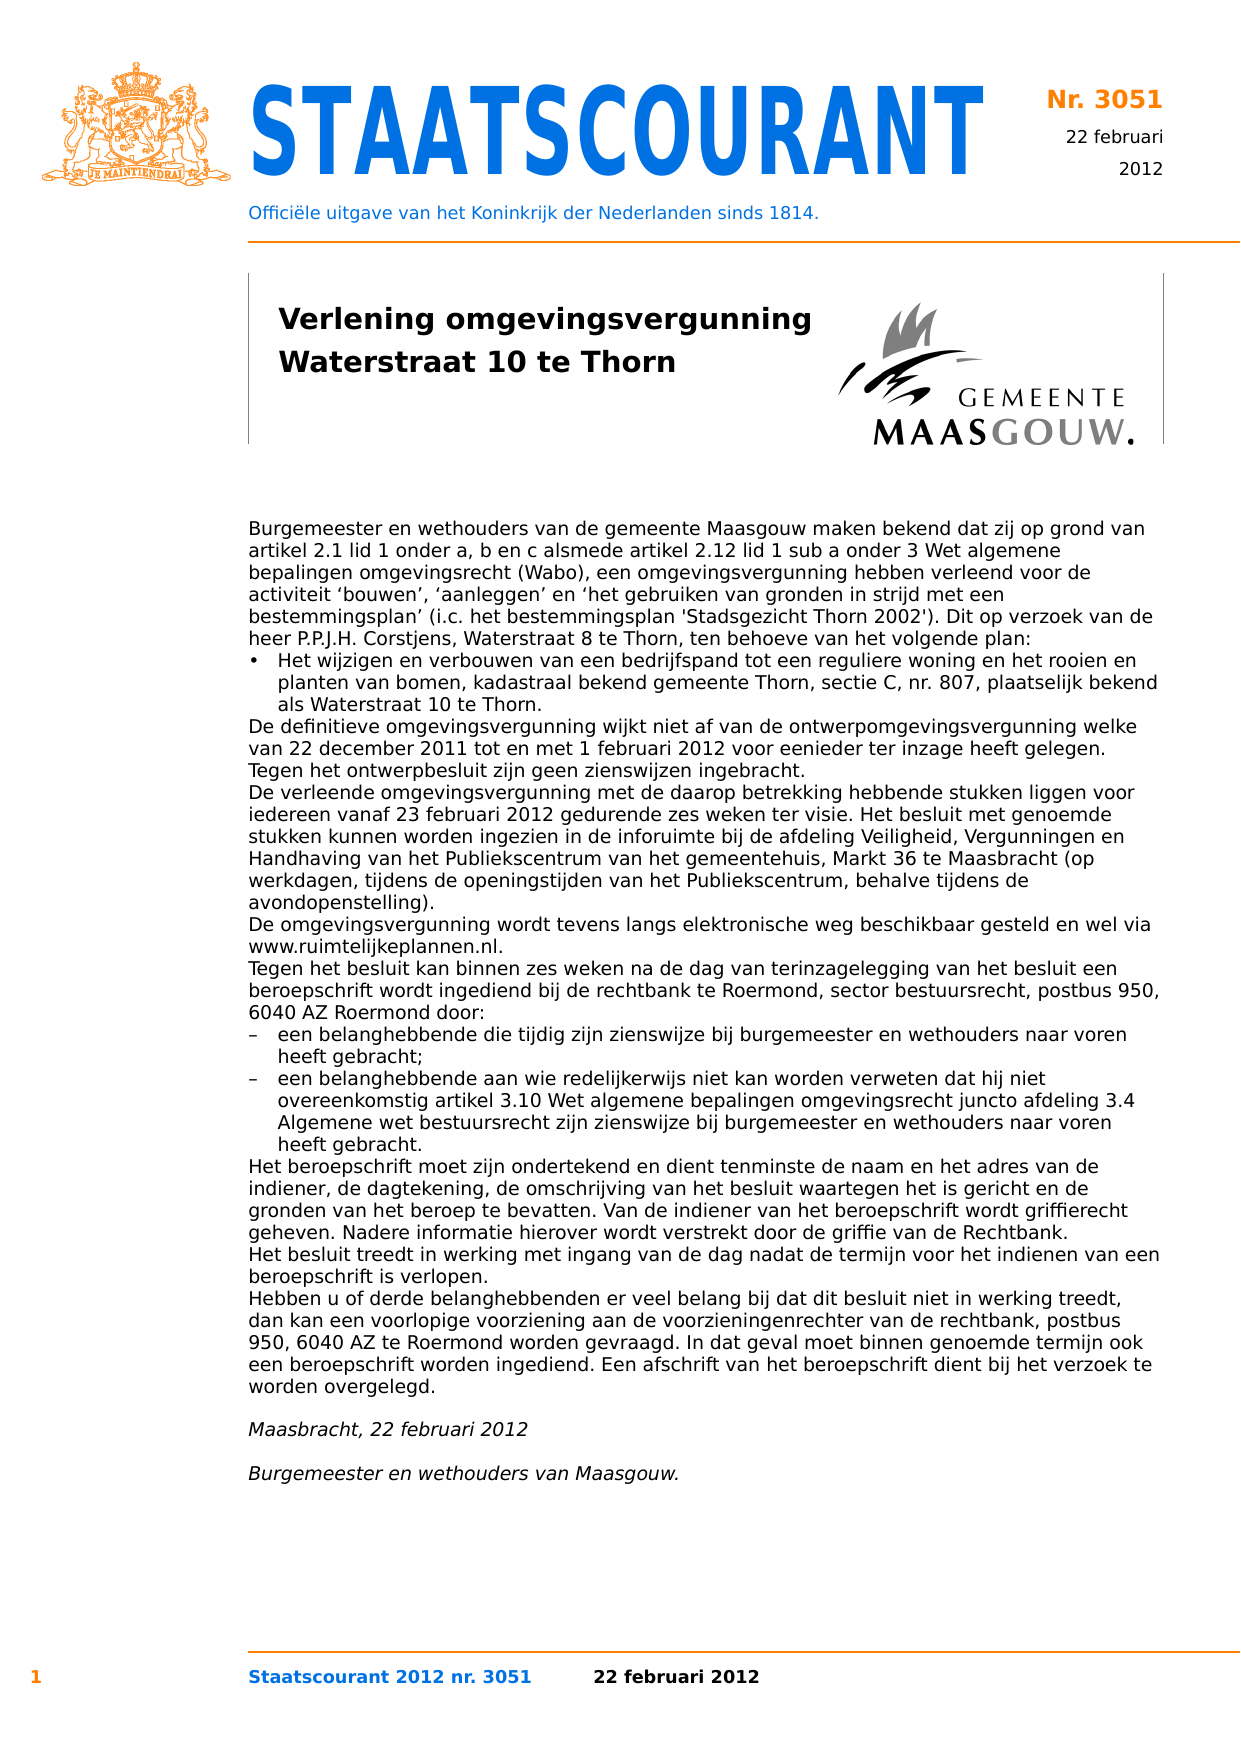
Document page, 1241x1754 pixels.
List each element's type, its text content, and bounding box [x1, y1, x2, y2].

text Maasbracht, 22 februari 2012 [248, 1419, 1163, 1441]
text – een belanghebbende die tijdig zijn zienswijze bij burgemeester en wethouders naar voren heeft gebracht; [248, 1024, 1163, 1068]
text Tegen het besluit kan binnen zes weken na de dag van terinzagelegging van het besluit een beroepschrift wordt ingediend bij de rechtbank te Roermond, sector bestuursrecht, postbus 950, 6040 AZ Roermond door: [248, 958, 1163, 1024]
table_cell 2012 [998, 153, 1240, 203]
subtitle Verlening omgevingsvergunning Waterstraat 10 te Thorn [249, 273, 1163, 444]
text Burgemeester en wethouders van de gemeente Maasgouw maken bekend dat zij op grond van artikel 2.1 lid 1 onder a, b en c alsmede artikel 2.12 lid 1 sub a onder 3 Wet algemene bepalingen omgevingsrecht (Wabo), een omgevingsvergunning hebben verleend voor de activiteit ‘bouwen’, ‘aanleggen’ en ‘het gebruiken van gronden in strijd met een bestemmingsplan’ (i.c. het bestemmingsplan 'Stadsgezicht Thorn 2002'). Dit op verzoek van de heer P.P.J.H. Corstjens, Waterstraat 8 te Thorn, ten behoeve van het volgende plan: [248, 518, 1163, 650]
text Burgemeester en wethouders van Maasgouw. [248, 1463, 1163, 1485]
table_header STAATSCOURANT [248, 62, 998, 203]
picture [41, 62, 231, 186]
table_cell 22 februari [998, 121, 1240, 153]
table_cell Officiële uitgave van het Koninkrijk der Nederlanden sinds 1814. [248, 203, 1240, 241]
text De omgevingsvergunning wordt tevens langs elektronische weg beschikbaar gesteld en wel via www.ruimtelijkeplannen.nl. [248, 914, 1163, 958]
text Hebben u of derde belanghebbenden er veel belang bij dat dit besluit niet in werking treedt, dan kan een voorlopige voorziening aan de voorzieningenrechter van de rechtbank, postbus 950, 6040 AZ te Roermond worden gevraagd. In dat geval moet binnen genoemde termijn ook een beroepschrift worden ingediend. Een afschrift van het beroepschrift dient bij het verzoek te worden overgelegd. [248, 1288, 1163, 1397]
text De definitieve omgevingsvergunning wijkt niet af van de ontwerpomgevingsvergunning welke van 22 december 2011 tot en met 1 februari 2012 voor eenieder ter inzage heeft gelegen. Tegen het ontwerpbesluit zijn geen zienswijzen ingebracht. [248, 716, 1163, 782]
text De verleende omgevingsvergunning met de daarop betrekking hebbende stukken liggen voor iedereen vanaf 23 februari 2012 gedurende zes weken ter visie. Het besluit met genoemde stukken kunnen worden ingezien in de inforuimte bij de afdeling Veiligheid, Vergunningen en Handhaving van het Publiekscentrum van het gemeentehuis, Markt 36 te Maasbracht (op werkdagen, tijdens de openingstijden van het Publiekscentrum, behalve tijdens de avondopenstelling). [248, 782, 1163, 914]
text Het besluit treedt in werking met ingang van de dag nadat de termijn voor het indienen van een beroepschrift is verlopen. [248, 1244, 1163, 1288]
text – een belanghebbende aan wie redelijkerwijs niet kan worden verweten dat hij niet overeenkomstig artikel 3.10 Wet algemene bepalingen omgevingsrecht juncto afdeling 3.4 Algemene wet bestuursrecht zijn zienswijze bij burgemeester en wethouders naar voren heeft gebracht. [248, 1068, 1163, 1156]
table_header Nr. 3051 [998, 62, 1240, 121]
table_header [25, 62, 248, 241]
text Het beroepschrift moet zijn ondertekend en dient tenminste de naam en het adres van de indiener, de dagtekening, de omschrijving van het besluit waartegen het is gericht en de gronden van het beroep te bevatten. Van de indiener van het beroepschrift wordt griffierecht geheven. Nadere informatie hierover wordt verstrekt door de griffie van de Rechtbank. [248, 1156, 1163, 1244]
picture [838, 302, 1134, 445]
text • Het wijzigen en verbouwen van een bedrijfspand tot een reguliere woning en het rooien en planten van bomen, kadastraal bekend gemeente Thorn, sectie C, nr. 807, plaatselijk bekend als Waterstraat 10 te Thorn. [248, 650, 1163, 716]
